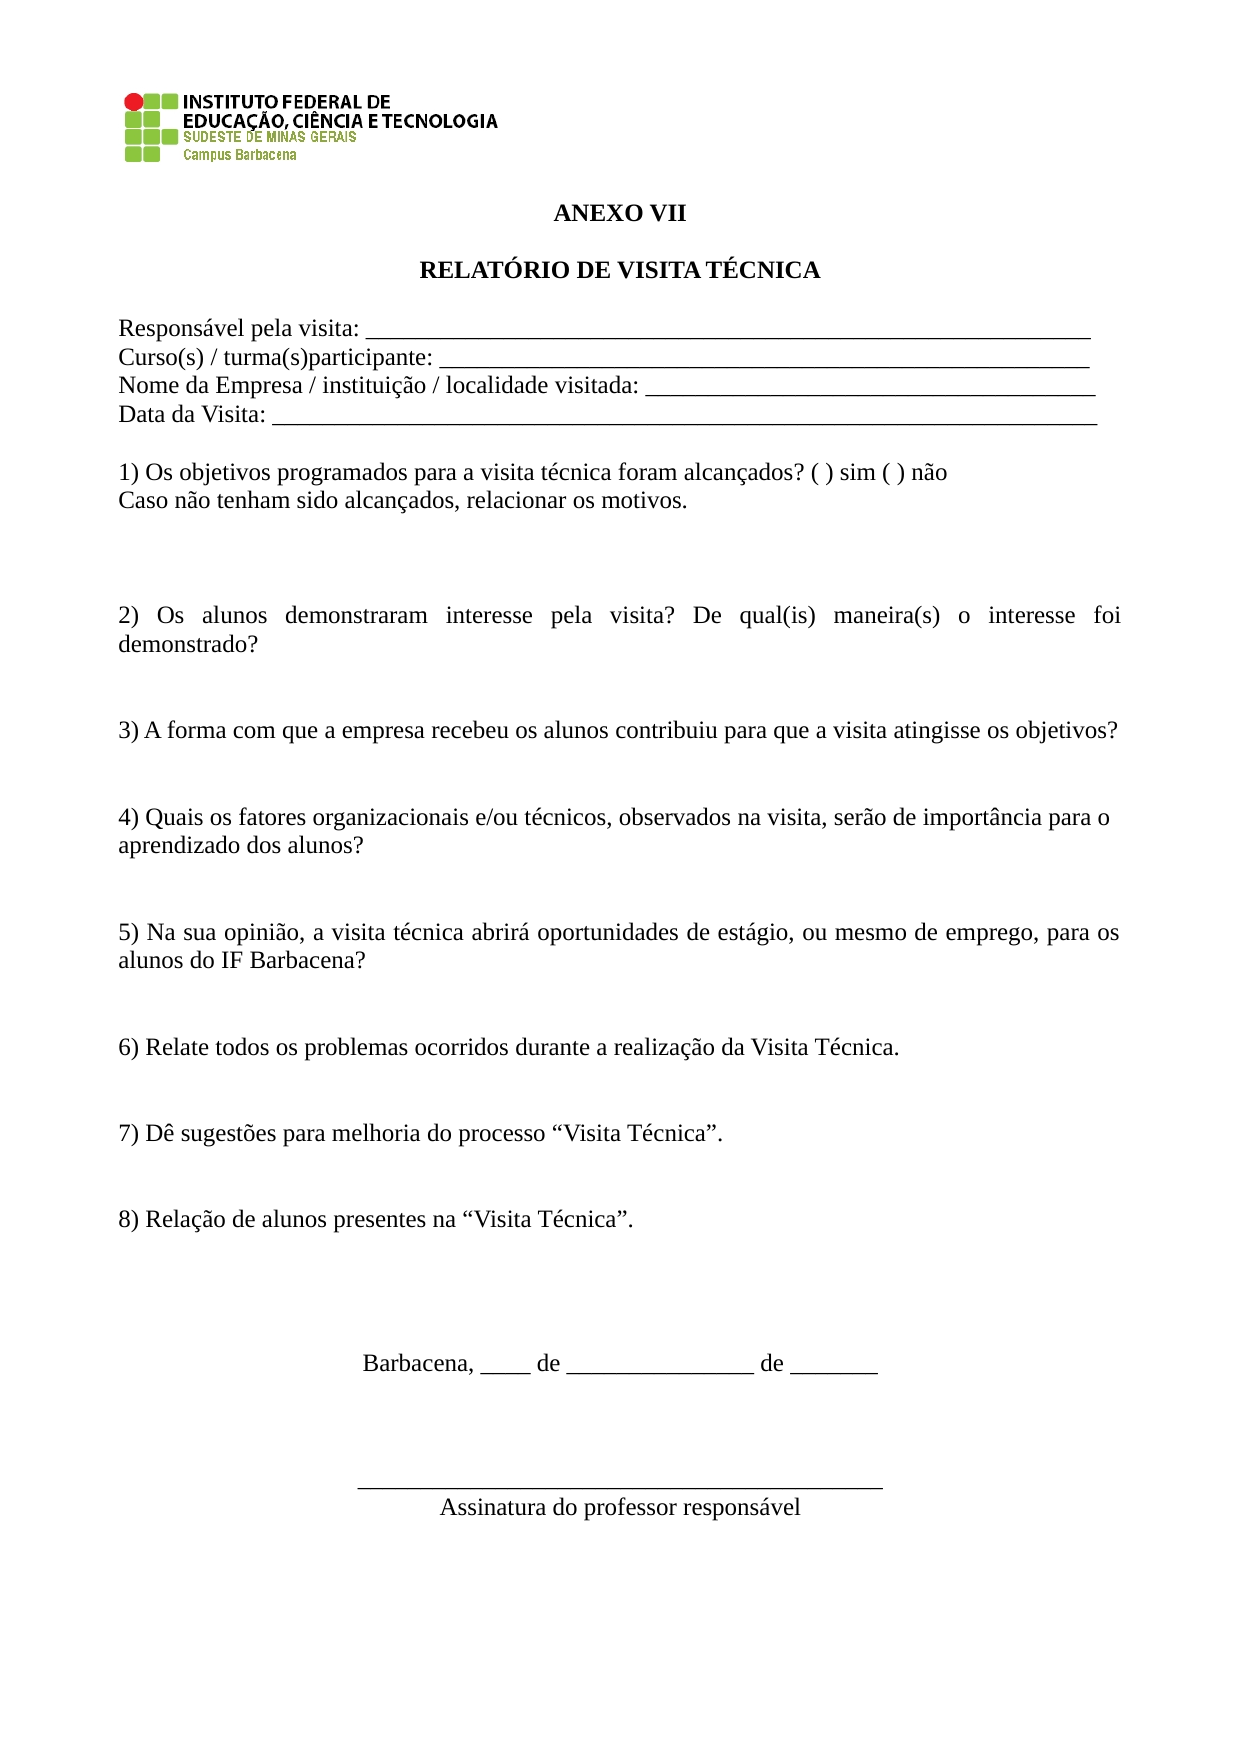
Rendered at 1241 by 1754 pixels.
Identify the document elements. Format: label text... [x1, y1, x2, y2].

picture [118, 87, 514, 168]
text 5) Na sua opinião, a visita técnica abrirá oportunidades de estágio, ou mesmo de emprego, para os alunos do IF Barbacena? [118, 917, 1122, 974]
text 1) Os objetivos programados para a visita técnica foram alcançados? ( ) sim ( ) não [118, 457, 1122, 486]
text Assinatura do professor responsável [118, 1492, 1122, 1521]
text Barbacena, ____ de _______________ de _______ [118, 1348, 1122, 1377]
text __________________________________________ [118, 1463, 1122, 1492]
text Caso não tenham sido alcançados, relacionar os motivos. [118, 486, 1122, 514]
text Curso(s) / turma(s)participante: ____________________________________________________ [118, 342, 1122, 371]
text 6) Relate todos os problemas ocorridos durante a realização da Visita Técnica. [118, 1032, 1122, 1061]
text ANEXO VII [118, 198, 1122, 227]
text 2) Os alunos demonstraram interesse pela visita? De qual(is) maneira(s) o interesse foi demonstrado? [118, 601, 1122, 658]
text 8) Relação de alunos presentes na “Visita Técnica”. [118, 1204, 1122, 1233]
text aprendizado dos alunos? [118, 831, 1122, 859]
text 4) Quais os fatores organizacionais e/ou técnicos, observados na visita, serão de importância para o [118, 802, 1122, 831]
text Responsável pela visita: __________________________________________________________ [118, 313, 1122, 342]
text 7) Dê sugestões para melhoria do processo “Visita Técnica”. [118, 1118, 1122, 1147]
text RELATÓRIO DE VISITA TÉCNICA [118, 256, 1122, 284]
text 3) A forma com que a empresa recebeu os alunos contribuiu para que a visita atingisse os objetivos? [118, 716, 1122, 744]
text Nome da Empresa / instituição / localidade visitada: ____________________________________ [118, 371, 1122, 399]
text Data da Visita: __________________________________________________________________ [118, 399, 1122, 428]
